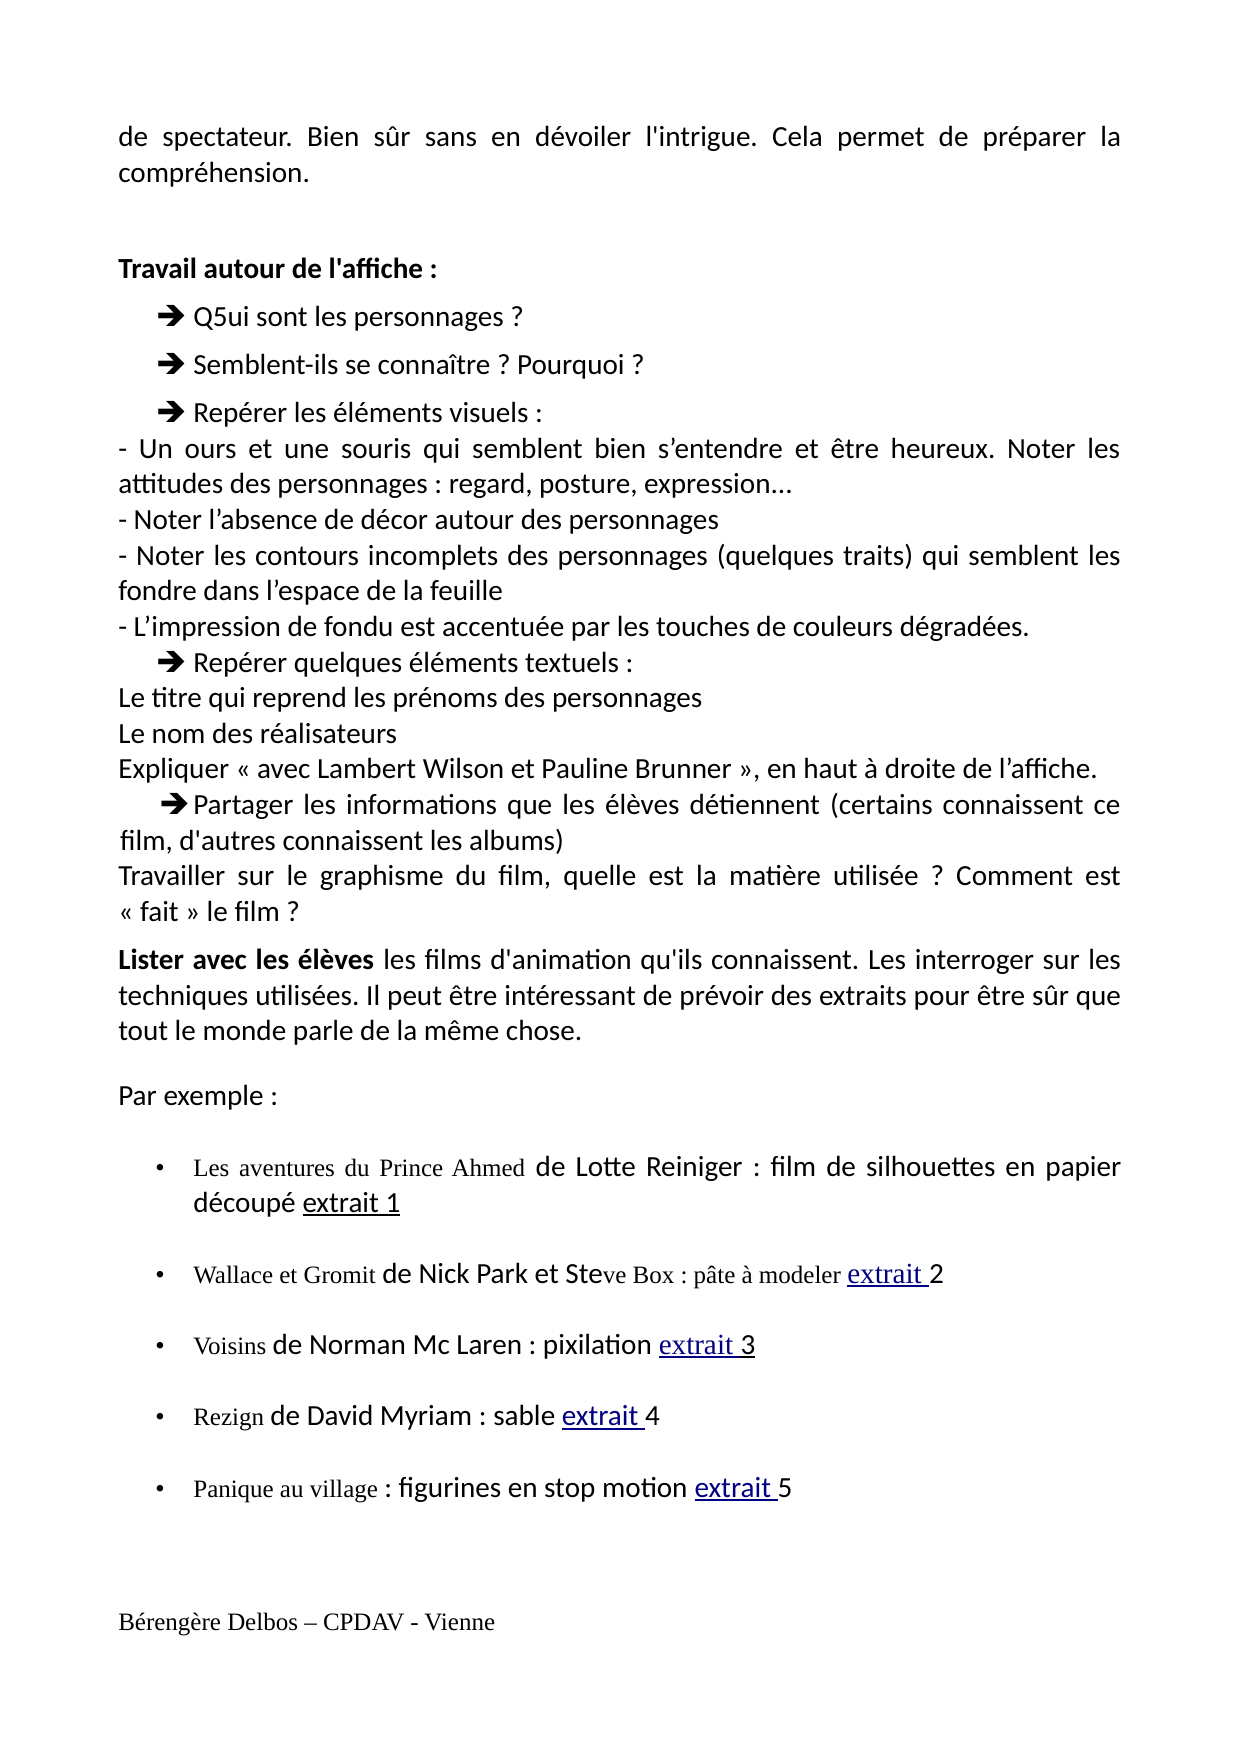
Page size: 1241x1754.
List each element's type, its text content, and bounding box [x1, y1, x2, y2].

text Expliquer « avec Lambert Wilson et Pauline Brunner », en haut à droite de l’affiche. [118, 751, 1122, 786]
list Travail autour de l'affiche : [118, 250, 1122, 286]
list Semblent-ils se connaître ? Pourquoi ? [156, 346, 1122, 382]
text Travailler sur le graphisme du film, quelle est la matière utilisée ? Comment est « fait » le film ? [118, 857, 1122, 929]
list Q5ui sont les personnages ? [156, 298, 1122, 334]
text - Un ours et une souris qui semblent bien s’entendre et être heureux. Noter les attitudes des personnages : regard, posture, expression... [118, 430, 1122, 501]
list Repérer les éléments visuels : [156, 394, 1122, 430]
list Les aventures du Prince Ahmed de Lotte Reiniger : film de silhouettes en papier découpé extrait 1 [156, 1148, 1122, 1219]
list Partager les informations que les élèves détiennent (certains connaissent ce film, d'autres connaissent les albums) [120, 786, 1122, 857]
list Wallace et Gromit de Nick Park et Steve Box : pâte à modeler extrait 2 [156, 1255, 1122, 1291]
list Repérer quelques éléments textuels : [156, 644, 1122, 679]
text - L’impression de fondu est accentuée par les touches de couleurs dégradées. [118, 608, 1122, 644]
text Le nom des réalisateurs [118, 715, 1122, 751]
text - Noter les contours incomplets des personnages (quelques traits) qui semblent les fondre dans l’espace de la feuille [118, 537, 1122, 608]
text - Noter l’absence de décor autour des personnages [118, 501, 1122, 537]
text Par exemple : [118, 1077, 1122, 1112]
text Le titre qui reprend les prénoms des personnages [118, 679, 1122, 715]
text Lister avec les élèves les films d'animation qu'ils connaissent. Les interroger sur les techniques utilisées. Il peut être intéressant de prévoir des extraits pour être sûr que tout le monde parle de la même chose. [118, 941, 1122, 1048]
text de spectateur. Bien sûr sans en dévoiler l'intrigue. Cela permet de préparer la compréhension. [118, 118, 1122, 189]
list Panique au village : figurines en stop motion extrait 5 [156, 1469, 1122, 1504]
list Rezign de David Myriam : sable extrait 4 [156, 1397, 1122, 1433]
list Voisins de Norman Mc Laren : pixilation extrait 3 [156, 1326, 1122, 1362]
